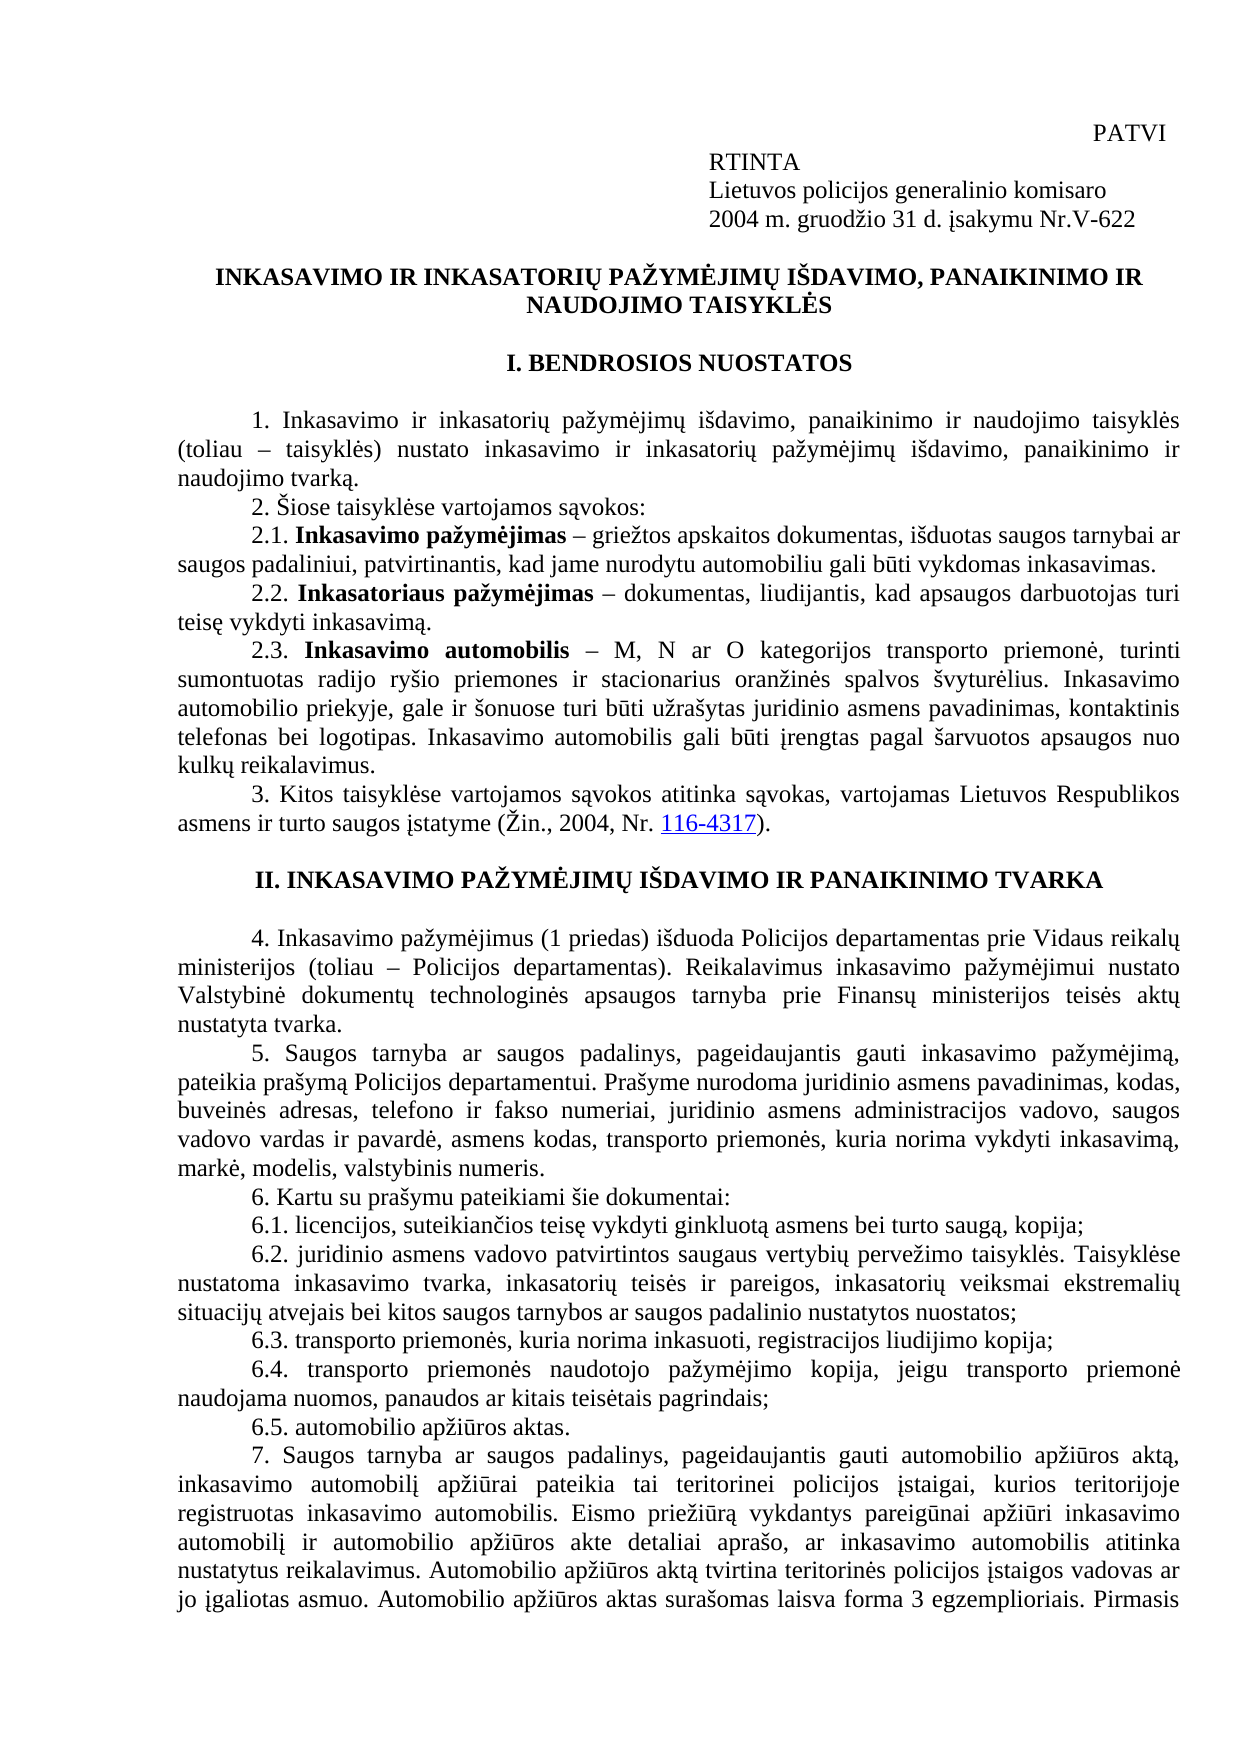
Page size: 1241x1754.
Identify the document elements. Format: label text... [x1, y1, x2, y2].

text 2.1. Inkasavimo pažymėjimas – griežtos apskaitos dokumentas, išduotas saugos tarnybai ar saugos padaliniui, patvirtinantis, kad jame nurodytu automobiliu gali būti vykdomas inkasavimas. [177, 521, 1181, 578]
text Lietuvos policijos generalinio komisaro [177, 176, 1181, 204]
text 4. Inkasavimo pažymėjimus (1 priedas) išduoda Policijos departamentas prie Vidaus reikalų ministerijos (toliau – Policijos departamentas). Reikalavimus inkasavimo pažymėjimui nustato Valstybinė dokumentų technologinės apsaugos tarnyba prie Finansų ministerijos teisės aktų nustatyta tvarka. [177, 923, 1181, 1038]
text 1. Inkasavimo ir inkasatorių pažymėjimų išdavimo, panaikinimo ir naudojimo taisyklės (toliau – taisyklės) nustato inkasavimo ir inkasatorių pažymėjimų išdavimo, panaikinimo ir naudojimo tvarką. [177, 406, 1181, 492]
text 2.2. Inkasatoriaus pažymėjimas – dokumentas, liudijantis, kad apsaugos darbuotojas turi teisę vykdyti inkasavimą. [177, 578, 1181, 636]
text 6. Kartu su prašymu pateikiami šie dokumentai: [177, 1182, 1181, 1211]
text 7. Saugos tarnyba ar saugos padalinys, pageidaujantis gauti automobilio apžiūros aktą, inkasavimo automobilį apžiūrai pateikia tai teritorinei policijos įstaigai, kurios teritorijoje registruotas inkasavimo automobilis. Eismo priežiūrą vykdantys pareigūnai apžiūri inkasavimo automobilį ir automobilio apžiūros akte detaliai aprašo, ar inkasavimo automobilis atitinka nustatytus reikalavimus. Automobilio apžiūros aktą tvirtina teritorinės policijos įstaigos vadovas ar jo įgaliotas asmuo. Automobilio apžiūros aktas surašomas laisva forma 3 egzemplioriais. Pirmasis [177, 1441, 1181, 1613]
text II. INKASAVIMO PAŽYMĖJIMŲ IŠDAVIMo ir panaikinimo tvarka [177, 866, 1181, 894]
text 6.1. licencijos, suteikiančios teisę vykdyti ginkluotą asmens bei turto saugą, kopija; [177, 1211, 1181, 1239]
text 5. Saugos tarnyba ar saugos padalinys, pageidaujantis gauti inkasavimo pažymėjimą, pateikia prašymą Policijos departamentui. Prašyme nurodoma juridinio asmens pavadinimas, kodas, buveinės adresas, telefono ir fakso numeriai, juridinio asmens administracijos vadovo, saugos vadovo vardas ir pavardė, asmens kodas, transporto priemonės, kuria norima vykdyti inkasavimą, markė, modelis, valstybinis numeris. [177, 1038, 1181, 1182]
text 3. Kitos taisyklėse vartojamos sąvokos atitinka sąvokas, vartojamas Lietuvos Respublikos asmens ir turto saugos įstatyme (Žin., 2004, Nr. 116-4317). [177, 779, 1181, 837]
text 2.3. Inkasavimo automobilis – M, N ar O kategorijos transporto priemonė, turinti sumontuotas radijo ryšio priemones ir stacionarius oranžinės spalvos švyturėlius. Inkasavimo automobilio priekyje, gale ir šonuose turi būti užrašytas juridinio asmens pavadinimas, kontaktinis telefonas bei logotipas. Inkasavimo automobilis gali būti įrengtas pagal šarvuotos apsaugos nuo kulkų reikalavimus. [177, 636, 1181, 779]
text 6.3. transporto priemonės, kuria norima inkasuoti, registracijos liudijimo kopija; [177, 1326, 1181, 1354]
text 6.2. juridinio asmens vadovo patvirtintos saugaus vertybių pervežimo taisyklės. Taisyklėse nustatoma inkasavimo tvarka, inkasatorių teisės ir pareigos, inkasatorių veiksmai ekstremalių situacijų atvejais bei kitos saugos tarnybos ar saugos padalinio nustatytos nuostatos; [177, 1239, 1181, 1326]
text 2. Šiose taisyklėse vartojamos sąvokos: [177, 492, 1181, 521]
text 6.4. transporto priemonės naudotojo pažymėjimo kopija, jeigu transporto priemonė naudojama nuomos, panaudos ar kitais teisėtais pagrindais; [177, 1354, 1181, 1412]
text 6.5. automobilio apžiūros aktas. [177, 1412, 1181, 1441]
text INKASAVIMO IR INKASATORIŲ PAŽYMĖJIMŲ IŠDAVIMO, PANAIKINIMO IR NAUDOJIMO TAISYKLĖS [177, 262, 1181, 319]
text PATVIRTINTA [709, 118, 1181, 176]
text 2004 m. gruodžio 31 d. įsakymu Nr.V-622 [177, 204, 1181, 233]
text I. BENDROSIOS NUOSTATOS [177, 348, 1181, 377]
